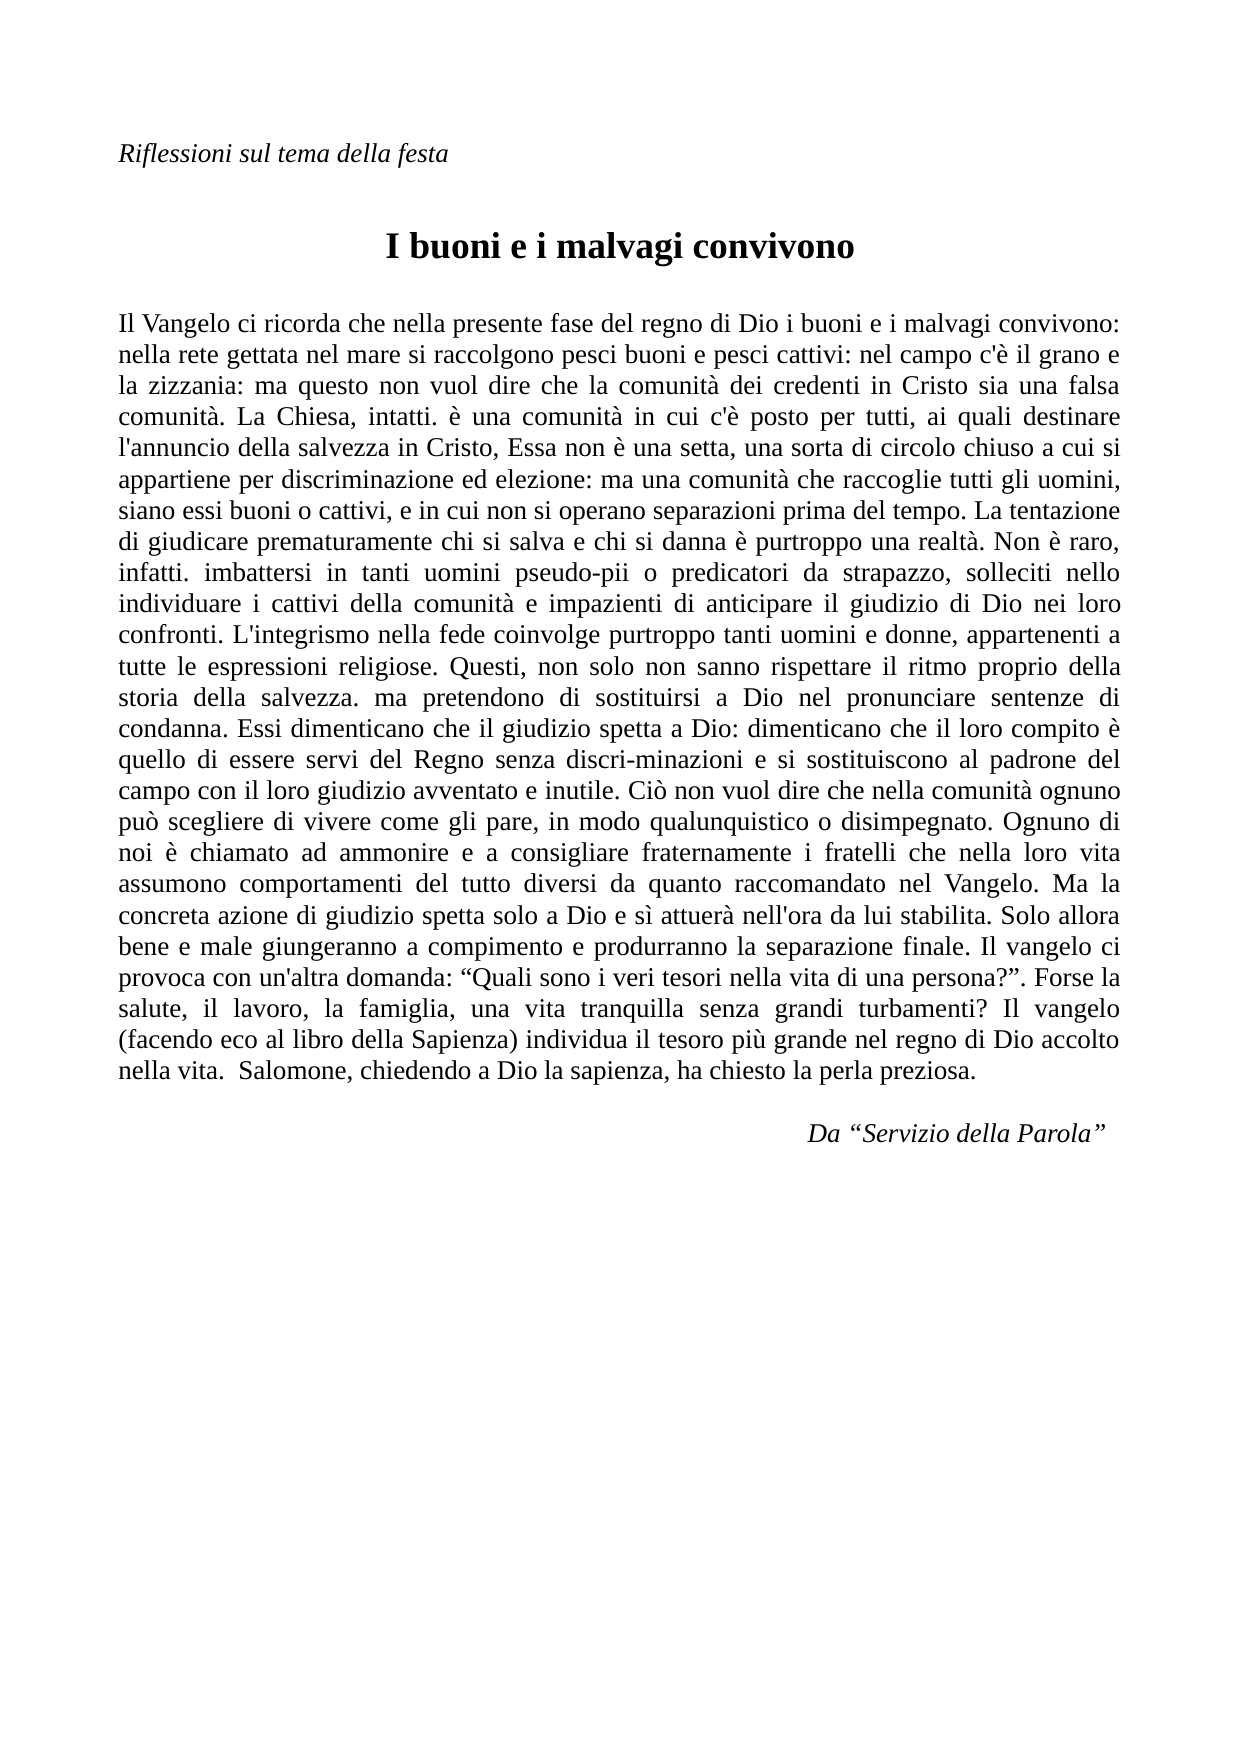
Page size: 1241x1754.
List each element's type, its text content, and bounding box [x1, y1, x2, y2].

text Il Vangelo ci ricorda che nella presente fase del regno di Dio i buoni e i malvagi convivono: nella rete gettata nel mare si raccolgono pesci buoni e pesci cattivi: nel campo c'è il grano e la zizzania: ma questo non vuol dire che la comunità dei credenti in Cristo sia una falsa comunità. La Chiesa, intatti. è una comunità in cui c'è posto per tutti, ai quali destinare l'annuncio della salvezza in Cristo, Essa non è una setta, una sorta di circolo chiuso a cui si appartiene per discriminazione ed elezione: ma una comunità che raccoglie tutti gli uomini, siano essi buoni o cattivi, e in cui non si operano separazioni prima del tempo. La tentazione di giudicare prematuramente chi si salva e chi si danna è purtroppo una realtà. Non è raro, infatti. imbattersi in tanti uomini pseudo-pii o predicatori da strapazzo, solleciti nello individuare i cattivi della comunità e impazienti di anticipare il giudizio di Dio nei loro confronti. L'integrismo nella fede coinvolge purtroppo tanti uomini e donne, appartenenti a tutte le espressioni religiose. Questi, non solo non sanno rispettare il ritmo proprio della storia della salvezza. ma pretendono di sostituirsi a Dio nel pronunciare sentenze di condanna. Essi dimenticano che il giudizio spetta a Dio: dimenticano che il loro compito è quello di essere servi del Regno senza discri-minazioni e si sostituiscono al padrone del campo con il loro giudizio avventato e inutile. Ciò non vuol dire che nella comunità ognuno può scegliere di vivere come gli pare, in modo qualunquistico o disimpegnato. Ognuno di noi è chiamato ad ammonire e a consigliare fraternamente i fratelli che nella loro vita assumono comportamenti del tutto diversi da quanto raccomandato nel Vangelo. Ma la concreta azione di giudizio spetta solo a Dio e sì attuerà nell'ora da lui stabilita. Solo allora bene e male giungeranno a compimento e produrranno la separazione finale. Il vangelo ci provoca con un'altra domanda: “Quali sono i veri tesori nella vita di una persona?”. Forse la salute, il lavoro, la famiglia, una vita tranquilla senza grandi turbamenti? Il vangelo (facendo eco al libro della Sapienza) individua il tesoro più grande nel regno di Dio accolto nella vita. Salomone, chiedendo a Dio la sapienza, ha chiesto la perla preziosa. [118, 307, 1122, 1086]
text Da “Servizio della Parola” [118, 1117, 1122, 1148]
text I buoni e i malvagi convivono [118, 223, 1122, 266]
text Riflessioni sul tema della festa [118, 137, 1122, 168]
